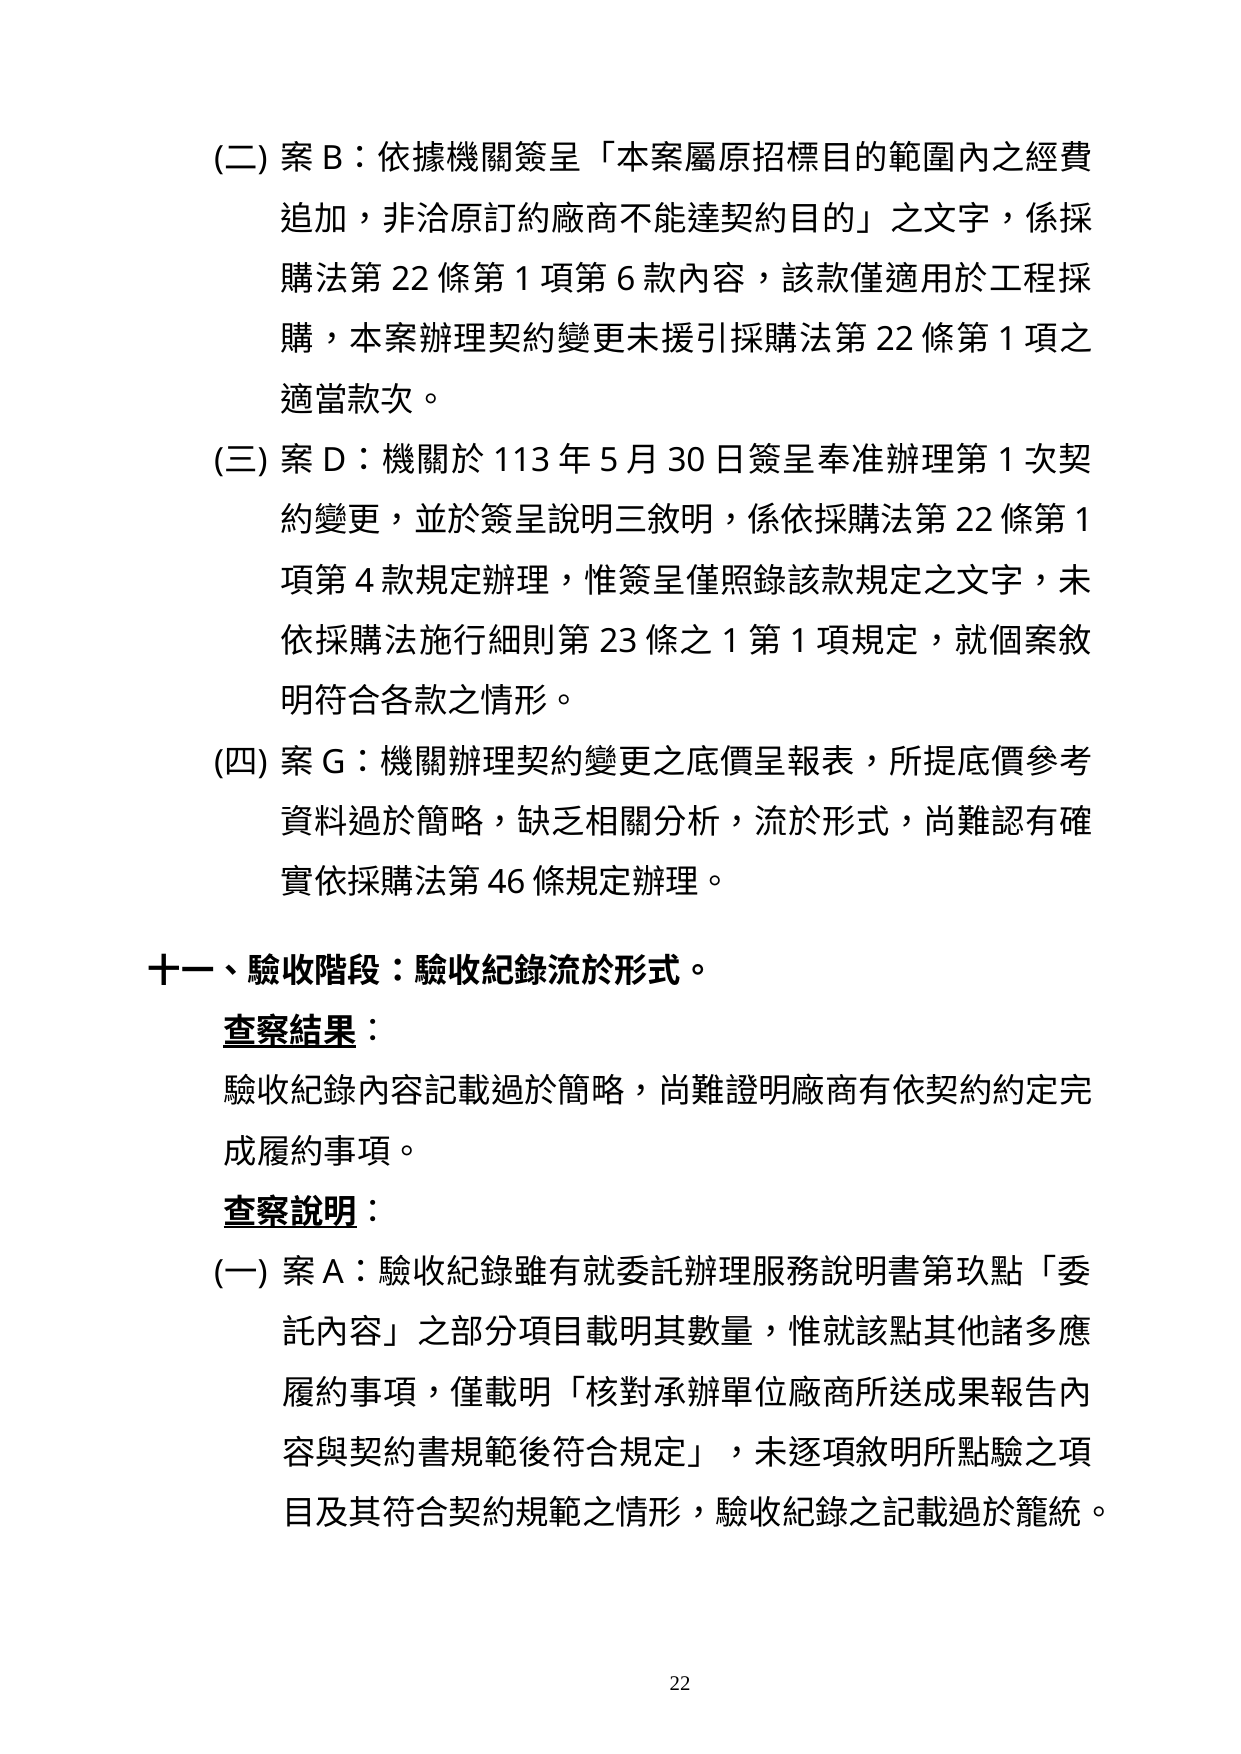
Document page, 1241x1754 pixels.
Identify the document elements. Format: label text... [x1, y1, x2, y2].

subtitle 查察結果： [223, 1004, 1092, 1052]
list 案B：依據機關簽呈「本案屬原招標目的範圍內之經費追加，非洽原訂約廠商不能達契約目的」之文字，係採購法第22條第1項第6款內容，該款僅適用於工程採購，本案辦理契約變更未援引採購法第22條第1項之適當款次。 [214, 131, 1092, 421]
subtitle 十一、驗收階段：驗收紀錄流於形式。 [148, 944, 1092, 992]
list 案G：機關辦理契約變更之底價呈報表，所提底價參考資料過於簡略，缺乏相關分析，流於形式，尚難認有確實依採購法第46條規定辦理。 [214, 734, 1092, 903]
subtitle 查察說明： [223, 1184, 1092, 1233]
subtitle 案A：驗收紀錄雖有就委託辦理服務說明書第玖點「委託內容」之部分項目載明其數量，惟就該點其他諸多應履約事項，僅載明「核對承辦單位廠商所送成果報告內容與契約書規範後符合規定」，未逐項敘明所點驗之項目及其符合契約規範之情形，驗收紀錄之記載過於籠統。 [214, 1245, 1092, 1534]
subtitle 驗收紀錄內容記載過於簡略，尚難證明廠商有依契約約定完成履約事項。 [223, 1064, 1092, 1173]
list 案D：機關於113年5月30日簽呈奉准辦理第1次契約變更，並於簽呈說明三敘明，係依採購法第22條第1項第4款規定辦理，惟簽呈僅照錄該款規定之文字，未依採購法施行細則第23條之1第1項規定，就個案敘明符合各款之情形。 [214, 433, 1092, 722]
